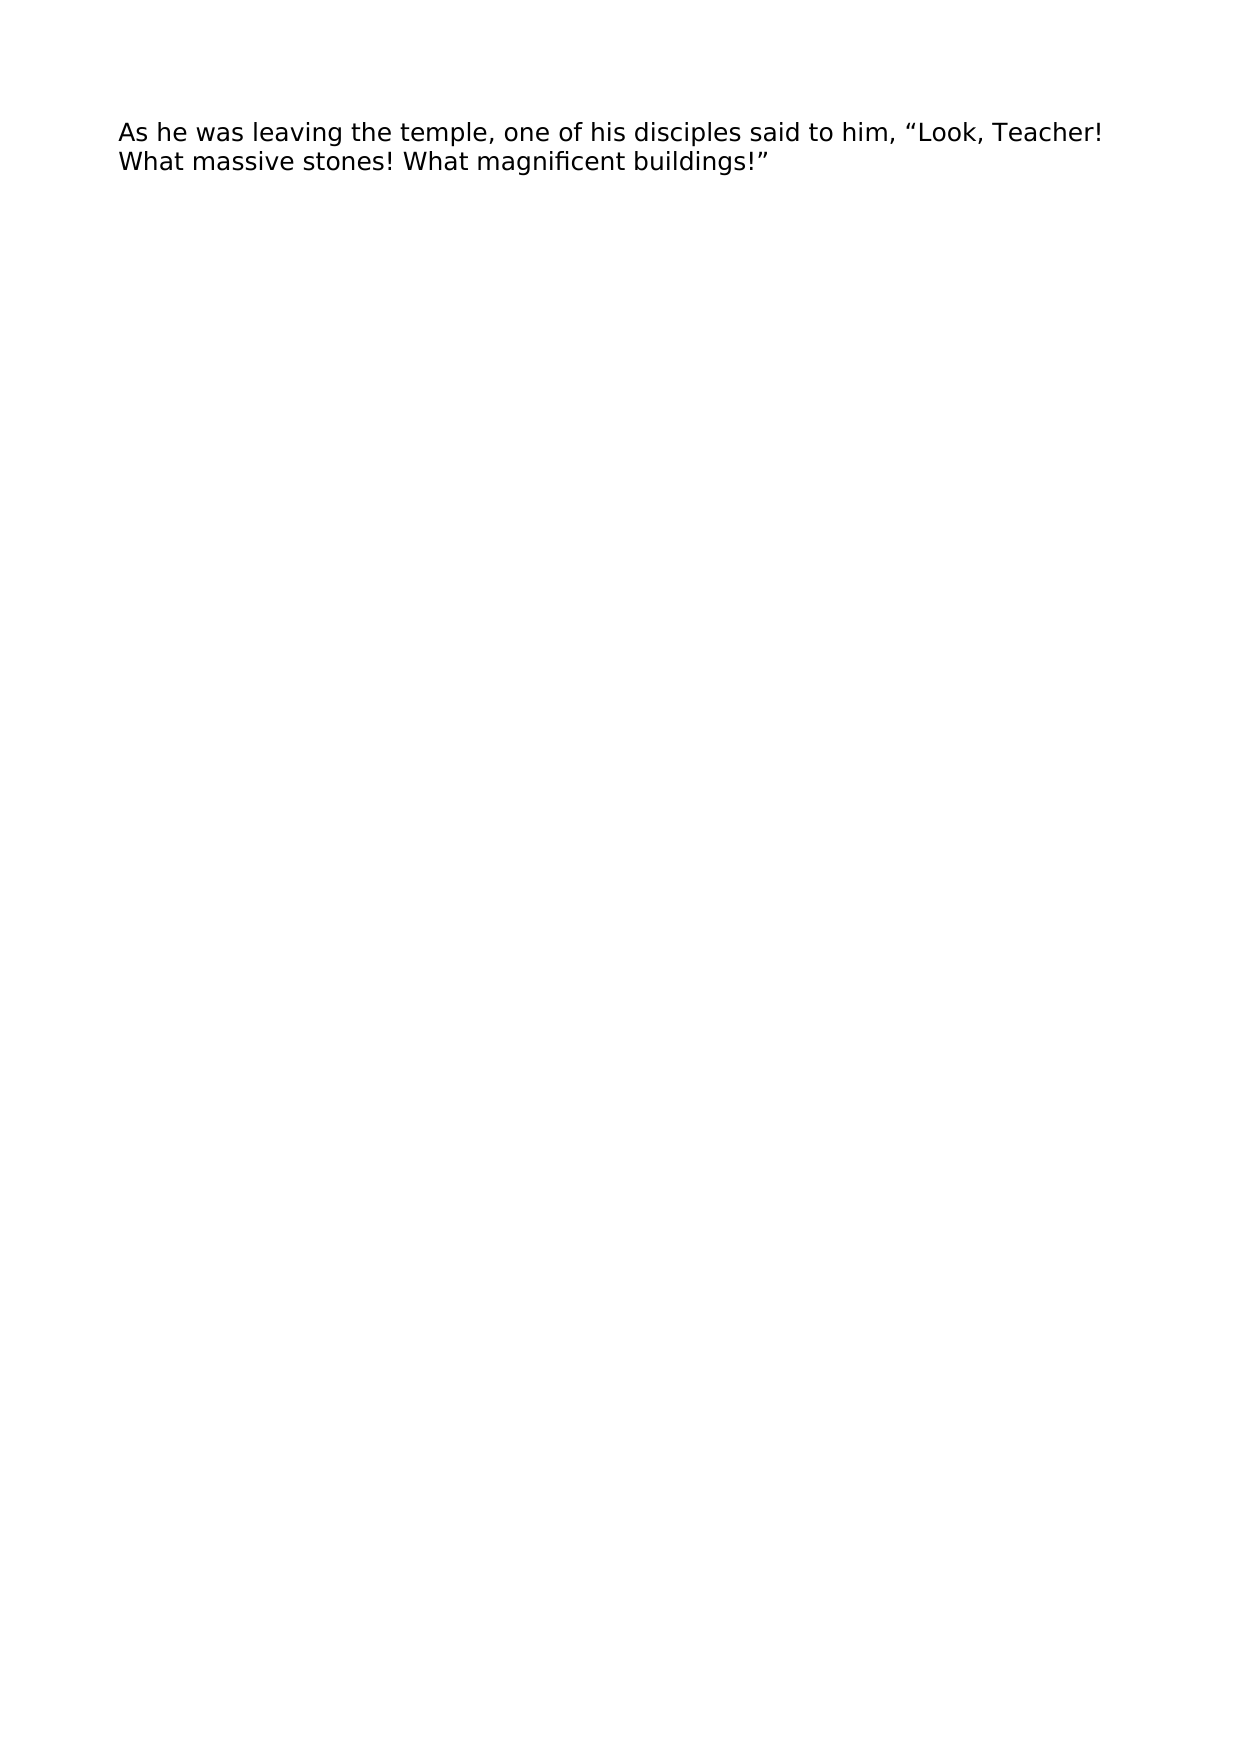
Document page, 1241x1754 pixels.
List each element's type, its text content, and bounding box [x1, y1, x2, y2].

text As he was leaving the temple, one of his disciples said to him, “Look, Teacher! What massive stones! What magnificent buildings!” [118, 118, 1122, 176]
